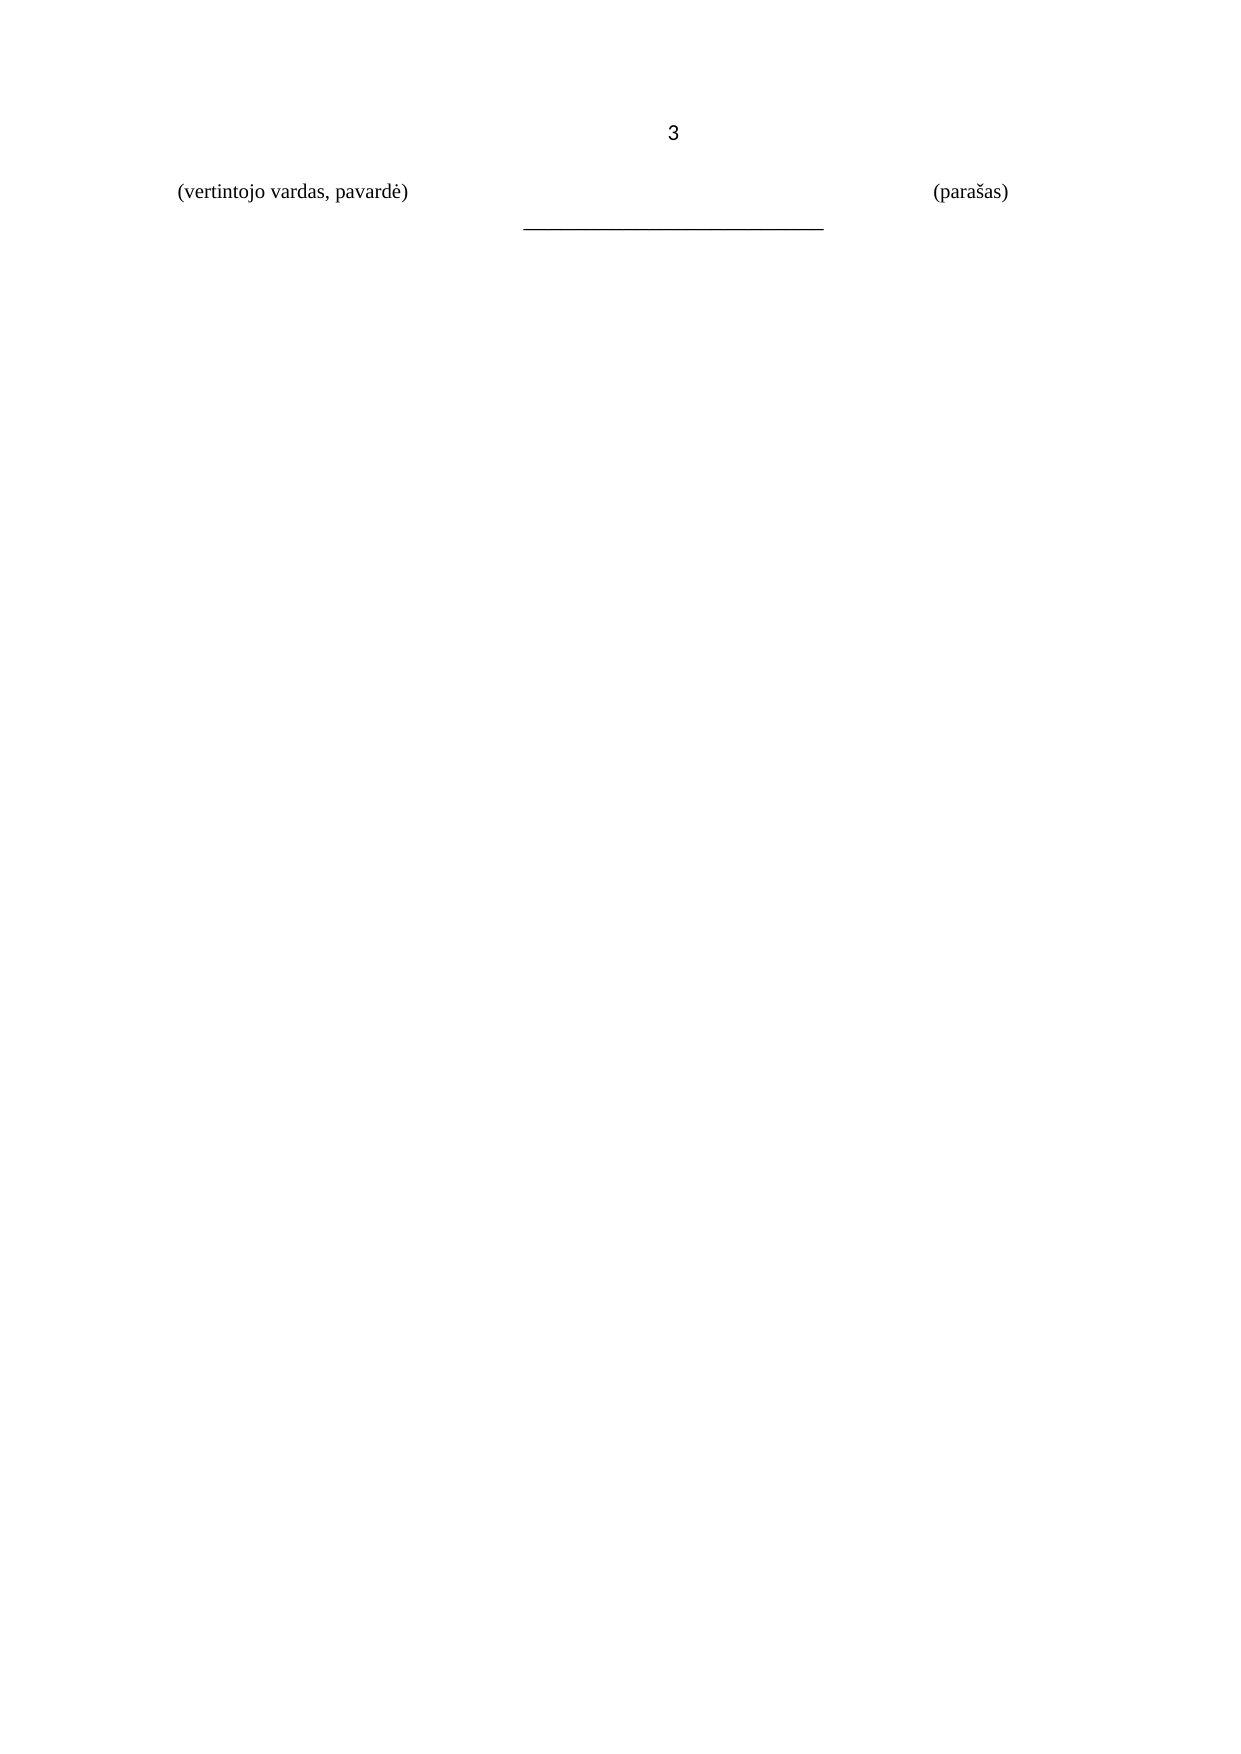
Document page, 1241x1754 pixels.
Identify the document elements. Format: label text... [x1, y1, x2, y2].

text ________________________ [177, 204, 1169, 232]
text (vertintojo vardas, pavardė) (parašas) [177, 175, 1169, 204]
